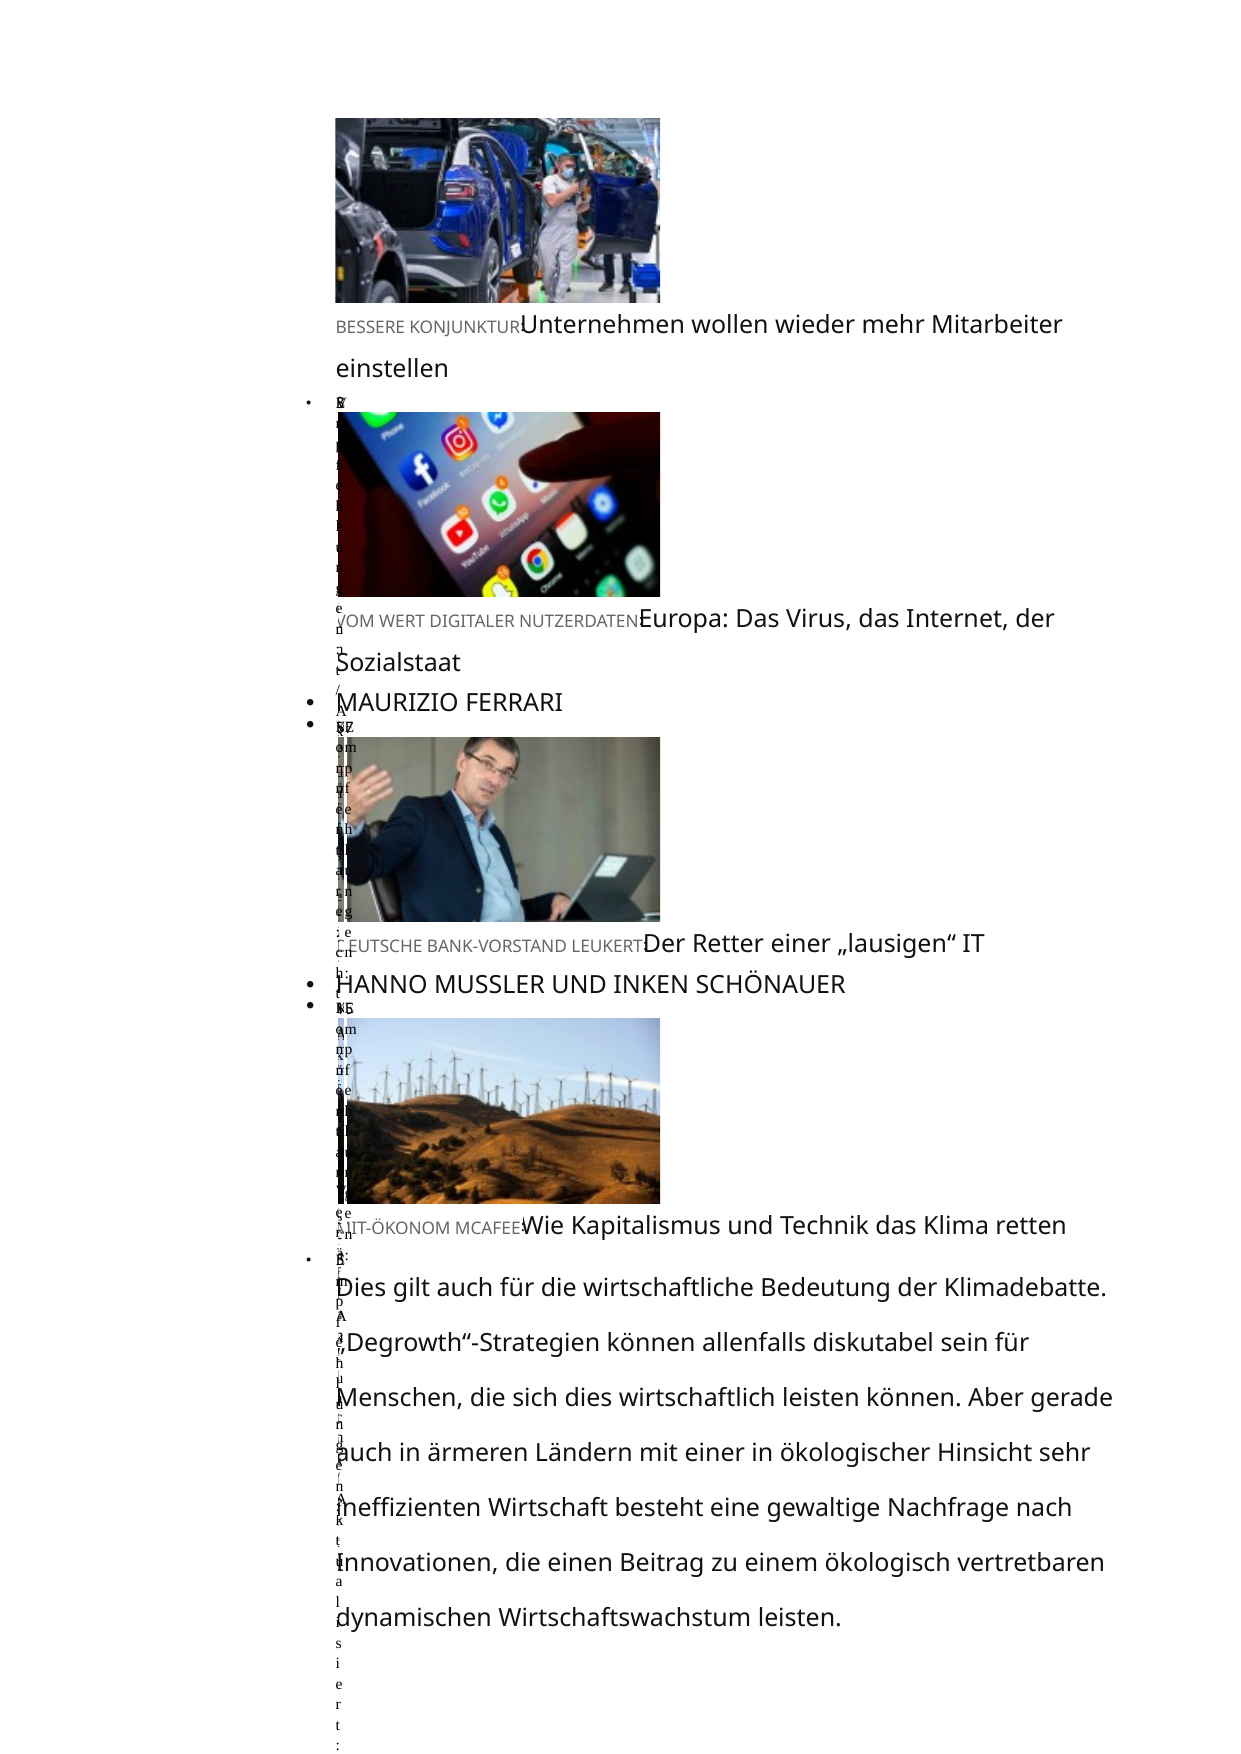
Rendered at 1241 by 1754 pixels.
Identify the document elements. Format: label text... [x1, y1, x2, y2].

list 5 [338, 1251, 1122, 1269]
picture [338, 412, 661, 597]
text VOM WERT DIGITALER NUTZERDATENEuropa: Das Virus, das Internet, der Sozialstaat [338, 601, 1122, 678]
picture [338, 1048, 344, 1068]
picture [338, 787, 344, 922]
text Dies gilt auch für die wirtschaftliche Bedeutung der Klimadebatte. „Degrowth“-Strategien können allenfalls diskutabel sein für Menschen, die sich dies wirtschaftlich leisten können. Aber gerade auch in ärmeren Ländern mit einer in ökologischer Hinsicht sehr ineffizienten Wirtschaft besteht eine gewaltige Nachfrage nach Innovationen, die einen Beitrag zu einem ökologisch vertretbaren dynamischen Wirtschaftswachstum leisten. [338, 1269, 1122, 1634]
list 15 [347, 999, 1122, 1019]
list 57 [347, 718, 1122, 737]
picture [347, 737, 661, 922]
picture [338, 1037, 344, 1047]
text DEUTSCHE BANK-VORSTAND LEUKERTDer Retter einer „lausigen“ IT [347, 926, 1122, 960]
picture [338, 737, 344, 766]
picture [338, 1018, 344, 1036]
list 3 [338, 394, 1122, 412]
list 57 [338, 718, 344, 729]
picture [338, 1069, 344, 1204]
text BESSERE KONJUNKTURUnternehmen wollen wieder mehr Mitarbeiter einstellen [335, 307, 1122, 384]
list MAURIZIO FERRARI [338, 688, 1122, 718]
picture [335, 118, 661, 303]
text MIT-ÖKONOM MCAFEEWie Kapitalismus und Technik das Klima retten [347, 1207, 1122, 1241]
picture [347, 1018, 661, 1204]
picture [338, 767, 344, 786]
list 15 [338, 999, 344, 1010]
list HANNO MUSSLER UND INKEN SCHÖNAUER [338, 969, 1122, 999]
